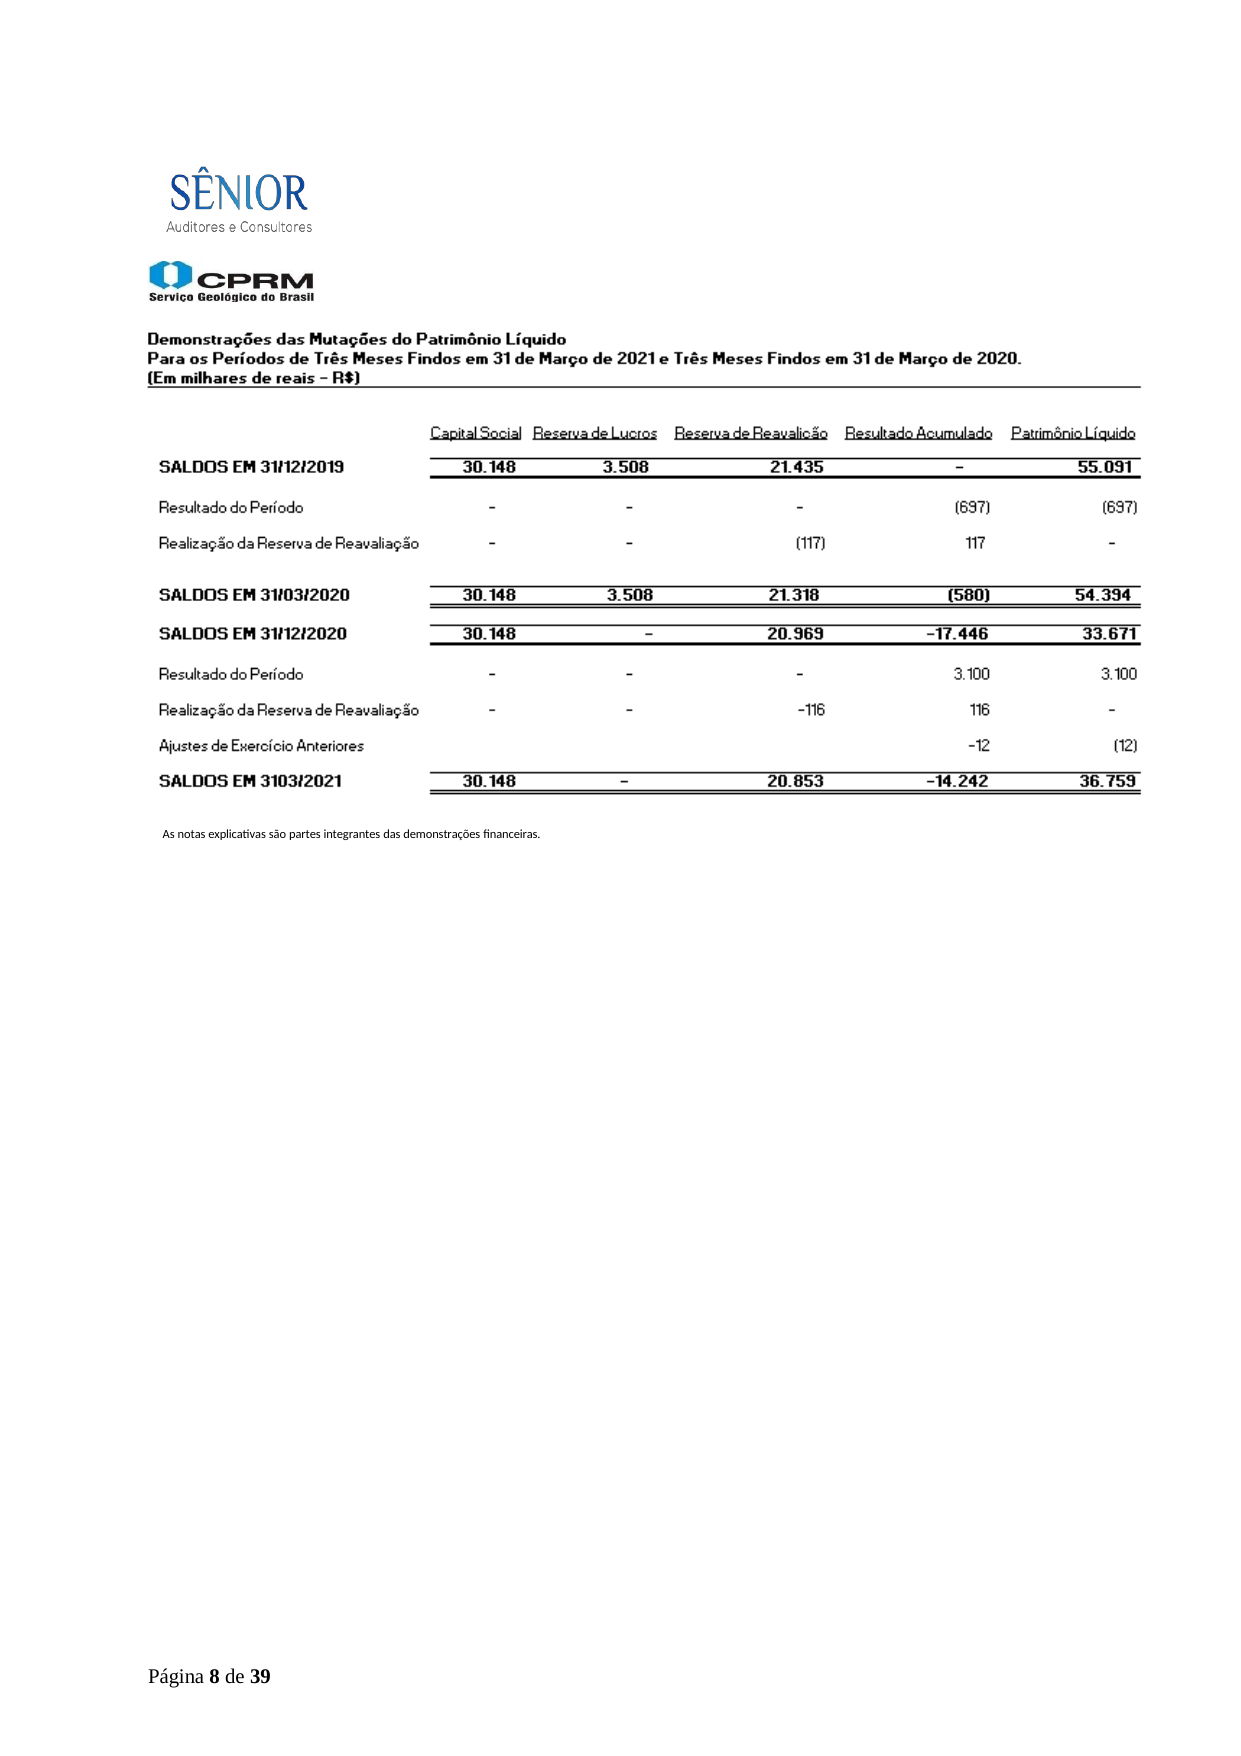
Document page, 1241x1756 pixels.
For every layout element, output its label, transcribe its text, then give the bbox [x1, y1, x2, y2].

text As notas explicativas são partes integrantes das demonstrações financeiras. [162, 826, 1157, 842]
